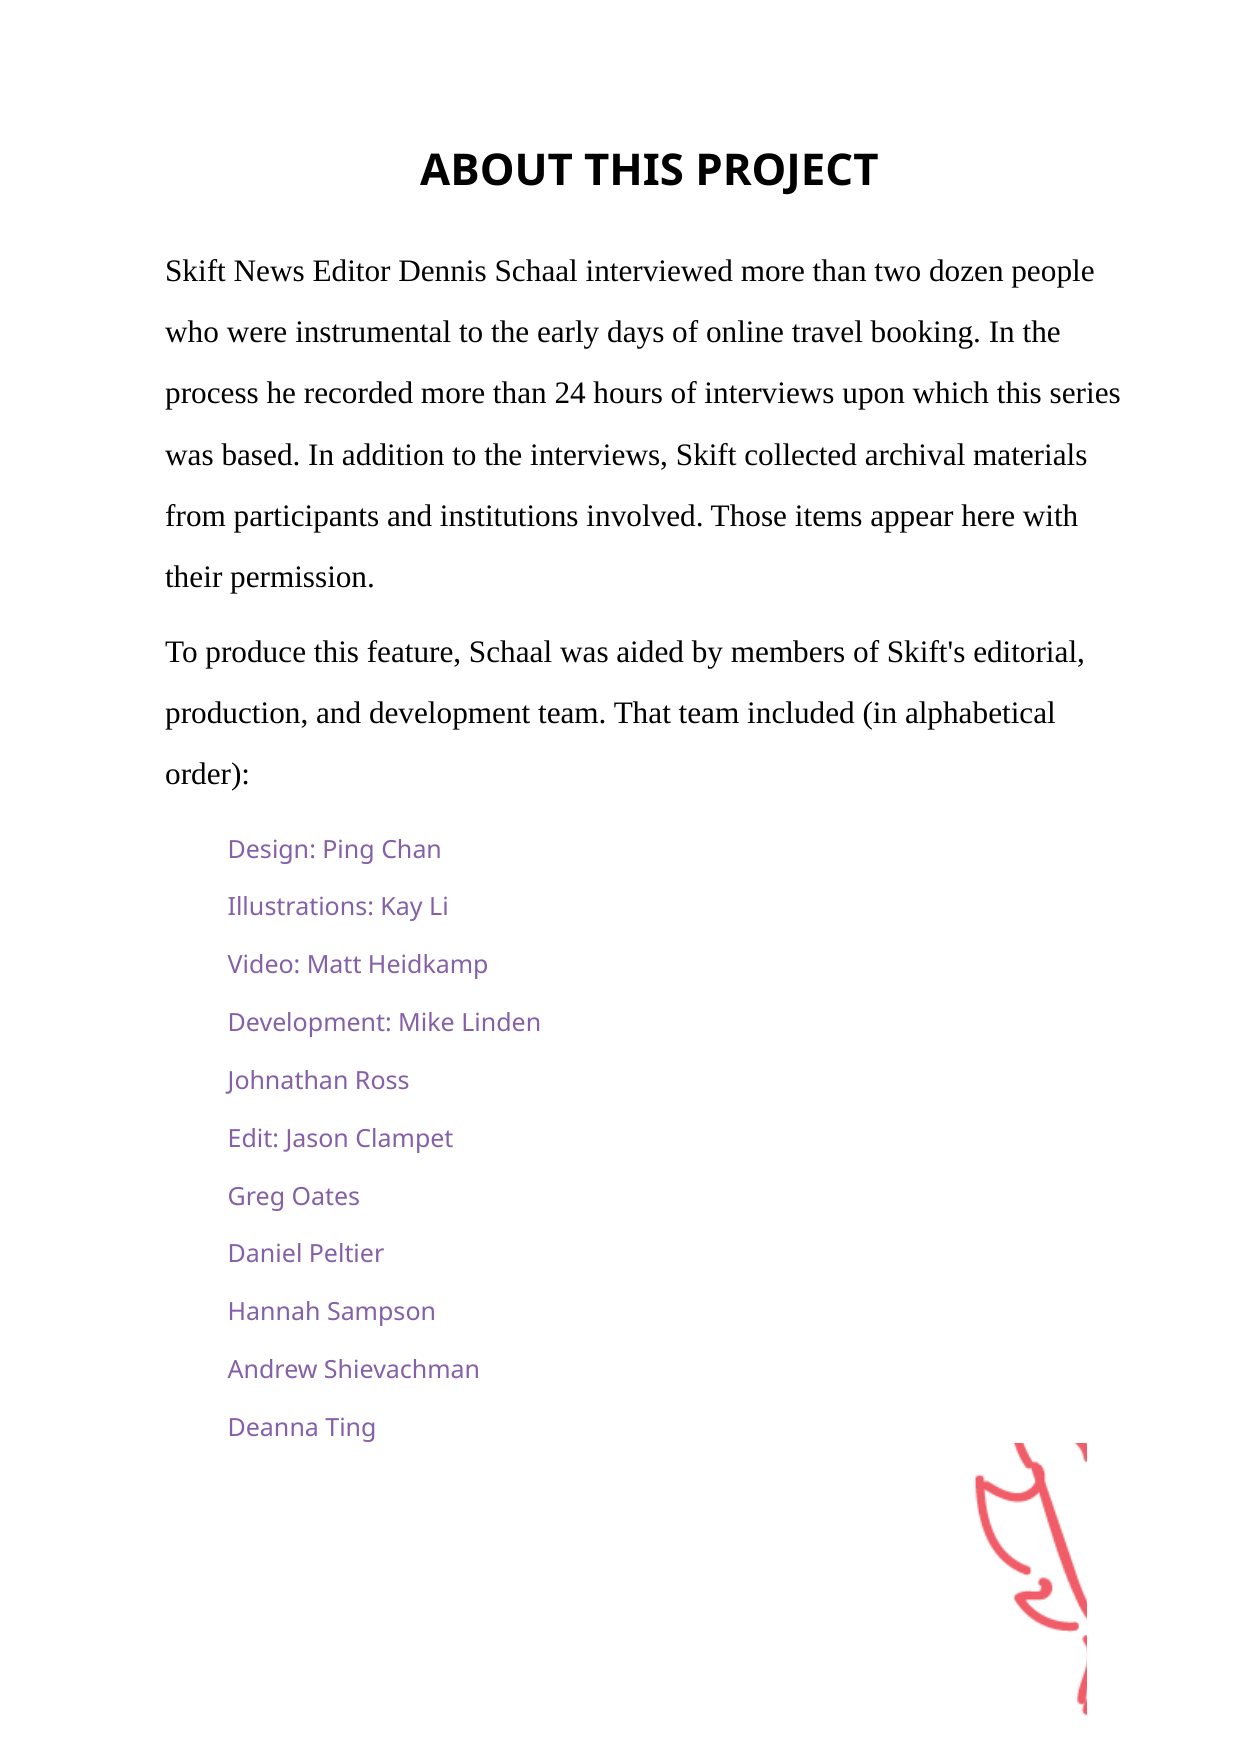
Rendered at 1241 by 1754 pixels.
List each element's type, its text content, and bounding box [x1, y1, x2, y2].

subtitle ABOUT THIS PROJECT [165, 139, 1134, 198]
text Design: Ping Chan Illustrations: Kay Li Video: Matt Heidkamp Development: Mike Linden Johnathan Ross Edit: Jason Clampet Greg Oates Daniel Peltier Hannah Sampson Andrew Shievachman Deanna Ting [227, 831, 1134, 1443]
picture [118, 0, 1087, 1754]
text Skift News Editor Dennis Schaal interviewed more than two dozen people who were instrumental to the early days of online travel booking. In the process he recorded more than 24 hours of interviews upon which this series was based. In addition to the interviews, Skift collected archival materials from participants and institutions involved. Those items appear here with their permission. [165, 253, 1134, 594]
text To produce this feature, Schaal was aided by members of Skift's editorial, production, and development team. That team included (in alphabetical order): [165, 633, 1134, 792]
